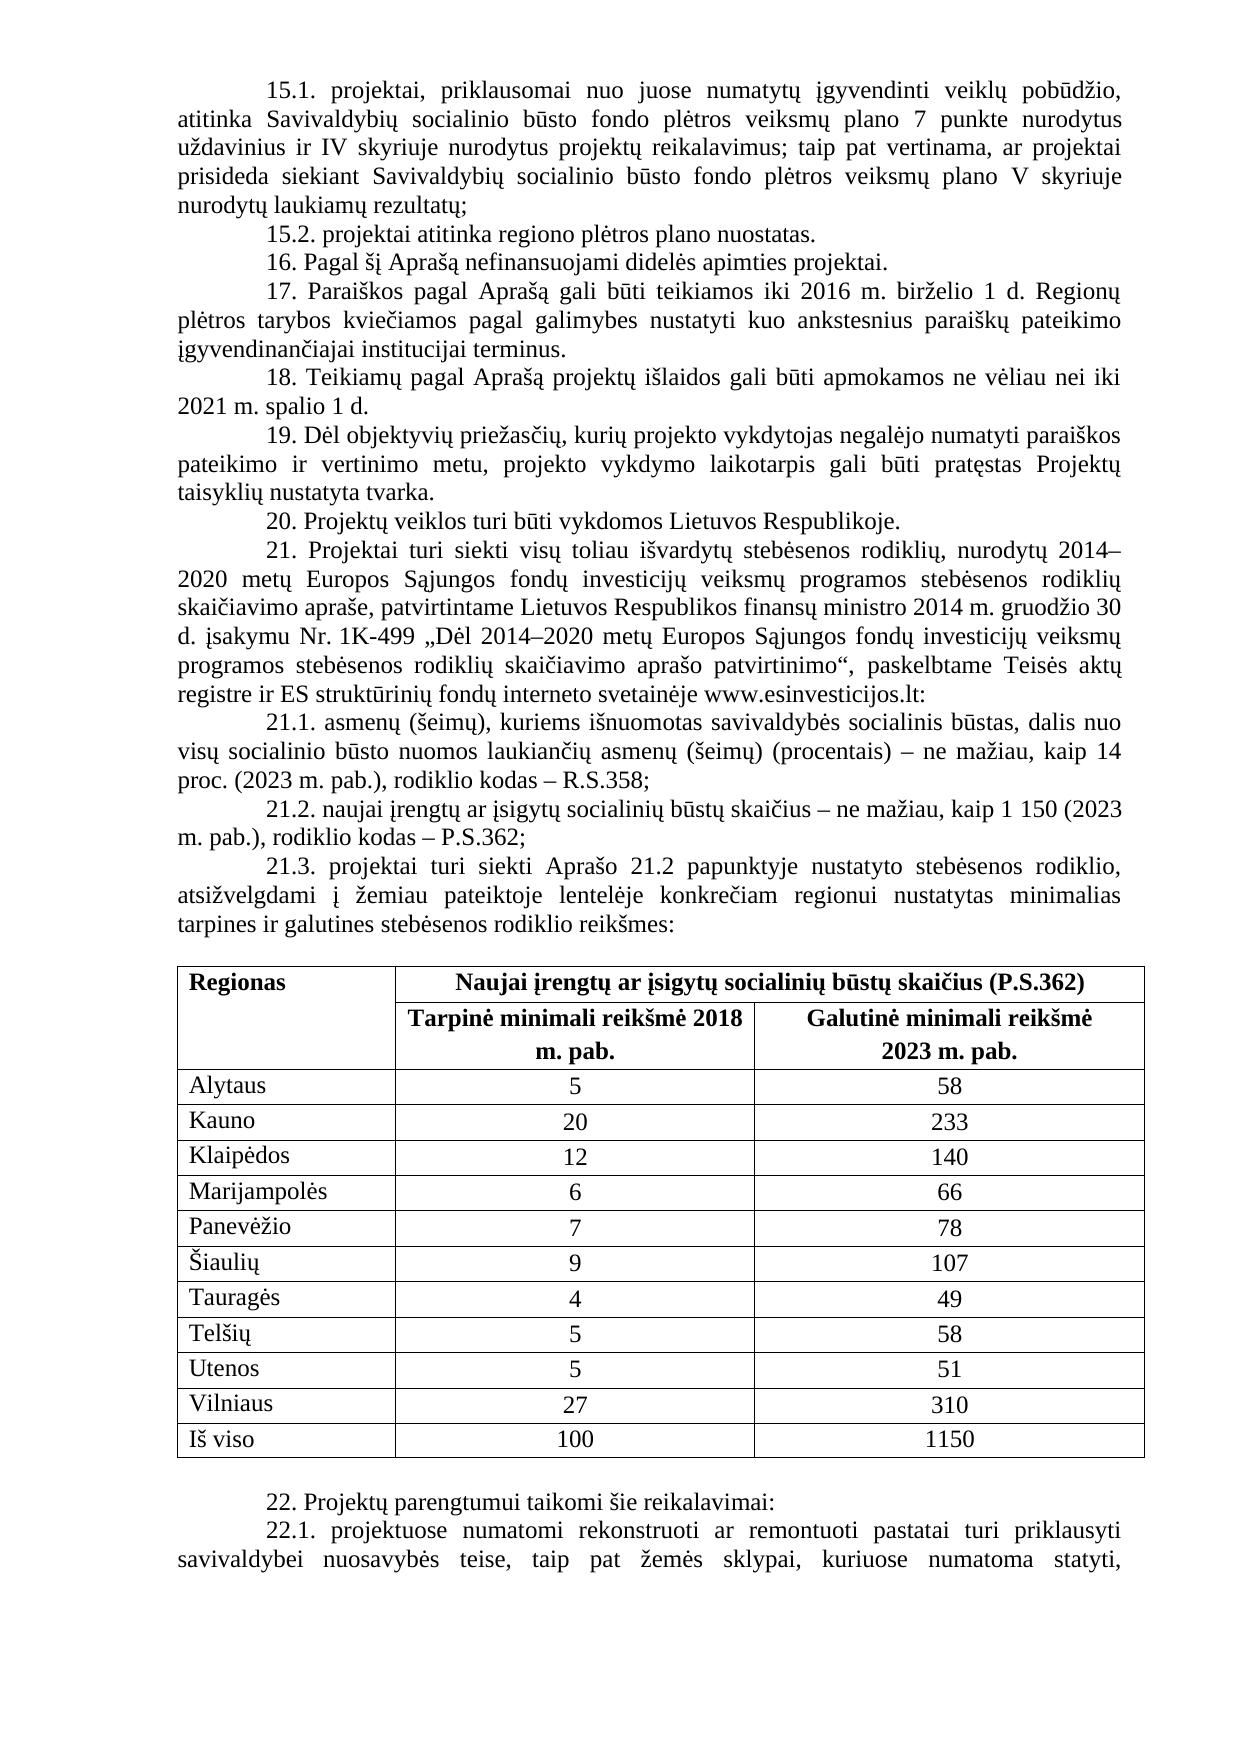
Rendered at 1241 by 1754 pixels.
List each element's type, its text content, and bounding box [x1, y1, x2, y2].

table_cell Klaipėdos [178, 1141, 395, 1175]
table_cell 5 [396, 1353, 754, 1387]
table_cell 5 [396, 1318, 754, 1352]
text 19. Dėl objektyvių priežasčių, kurių projekto vykdytojas negalėjo numatyti paraiškos pateikimo ir vertinimo metu, projekto vykdymo laikotarpis gali būti pratęstas Projektų taisyklių nustatyta tvarka. [177, 420, 1122, 506]
table_cell 4 [396, 1282, 754, 1317]
table_header Regionas [178, 967, 395, 1069]
table_cell Šiaulių [178, 1247, 395, 1281]
table_cell Tauragės [178, 1282, 395, 1317]
table_cell 7 [396, 1211, 754, 1246]
table_cell Galutinė minimali reikšmė 2023 m. pab. [755, 1003, 1144, 1069]
table_cell 310 [755, 1389, 1144, 1423]
table_cell 58 [755, 1318, 1144, 1352]
table_cell 1150 [755, 1424, 1144, 1457]
text 16. Pagal šį Aprašą nefinansuojami didelės apimties projektai. [177, 247, 1122, 276]
table_cell Kauno [178, 1105, 395, 1139]
table_cell Marijampolės [178, 1176, 395, 1210]
text 18. Teikiamų pagal Aprašą projektų išlaidos gali būti apmokamos ne vėliau nei iki 2021 m. spalio 1 d. [177, 362, 1122, 420]
text 21.3. projektai turi siekti Aprašo 21.2 papunktyje nustatyto stebėsenos rodiklio, atsižvelgdami į žemiau pateiktoje lentelėje konkrečiam regionui nustatytas minimalias tarpines ir galutines stebėsenos rodiklio reikšmes: [177, 851, 1122, 937]
table_cell 49 [755, 1282, 1144, 1317]
text 22. Projektų parengtumui taikomi šie reikalavimai: [177, 1487, 1122, 1516]
text 21.1. asmenų (šeimų), kuriems išnuomotas savivaldybės socialinis būstas, dalis nuo visų socialinio būsto nuomos laukiančių asmenų (šeimų) (procentais) – ne mažiau, kaip 14 proc. (2023 m. pab.), rodiklio kodas – R.S.358; [177, 707, 1122, 794]
table_cell 9 [396, 1247, 754, 1281]
table_cell 27 [396, 1389, 754, 1423]
table_cell 100 [396, 1424, 754, 1457]
table_cell 58 [755, 1070, 1144, 1104]
table_cell 107 [755, 1247, 1144, 1281]
text 20. Projektų veiklos turi būti vykdomos Lietuvos Respublikoje. [177, 506, 1122, 535]
table_cell Utenos [178, 1353, 395, 1387]
table_cell 233 [755, 1105, 1144, 1139]
text 21. Projektai turi siekti visų toliau išvardytų stebėsenos rodiklių, nurodytų 2014–2020 metų Europos Sąjungos fondų investicijų veiksmų programos stebėsenos rodiklių skaičiavimo apraše, patvirtintame Lietuvos Respublikos finansų ministro 2014 m. gruodžio 30 d. įsakymu Nr. 1K-499 „Dėl 2014–2020 metų Europos Sąjungos fondų investicijų veiksmų programos stebėsenos rodiklių skaičiavimo aprašo patvirtinimo“, paskelbtame Teisės aktų registre ir ES struktūrinių fondų interneto svetainėje www.esinvesticijos.lt: [177, 535, 1122, 707]
table_cell 5 [396, 1070, 754, 1104]
text 15.2. projektai atitinka regiono plėtros plano nuostatas. [177, 219, 1122, 247]
table_cell 140 [755, 1141, 1144, 1175]
text 21.2. naujai įrengtų ar įsigytų socialinių būstų skaičius – ne mažiau, kaip 1 150 (2023 m. pab.), rodiklio kodas – P.S.362; [177, 794, 1122, 851]
table_cell 78 [755, 1211, 1144, 1246]
table_cell Telšių [178, 1318, 395, 1352]
table_cell 66 [755, 1176, 1144, 1210]
table_cell 12 [396, 1141, 754, 1175]
text 22.1. projektuose numatomi rekonstruoti ar remontuoti pastatai turi priklausyti savivaldybei nuosavybės teise, taip pat žemės sklypai, kuriuose numatoma statyti, [177, 1516, 1122, 1573]
table_cell 20 [396, 1105, 754, 1139]
table_cell Iš viso [178, 1424, 395, 1457]
table_cell Panevėžio [178, 1211, 395, 1246]
table_header Naujai įrengtų ar įsigytų socialinių būstų skaičius (P.S.362) [396, 967, 1144, 1002]
table_cell Alytaus [178, 1070, 395, 1104]
table_cell Tarpinė minimali reikšmė 2018 m. pab. [396, 1003, 754, 1069]
table_cell Vilniaus [178, 1389, 395, 1423]
text 17. Paraiškos pagal Aprašą gali būti teikiamos iki 2016 m. birželio 1 d. Regionų plėtros tarybos kviečiamos pagal galimybes nustatyti kuo ankstesnius paraiškų pateikimo įgyvendinančiajai institucijai terminus. [177, 276, 1122, 362]
text 15.1. projektai, priklausomai nuo juose numatytų įgyvendinti veiklų pobūdžio, atitinka Savivaldybių socialinio būsto fondo plėtros veiksmų plano 7 punkte nurodytus uždavinius ir IV skyriuje nurodytus projektų reikalavimus; taip pat vertinama, ar projektai prisideda siekiant Savivaldybių socialinio būsto fondo plėtros veiksmų plano V skyriuje nurodytų laukiamų rezultatų; [177, 75, 1122, 219]
table_cell 51 [755, 1353, 1144, 1387]
table_cell 6 [396, 1176, 754, 1210]
